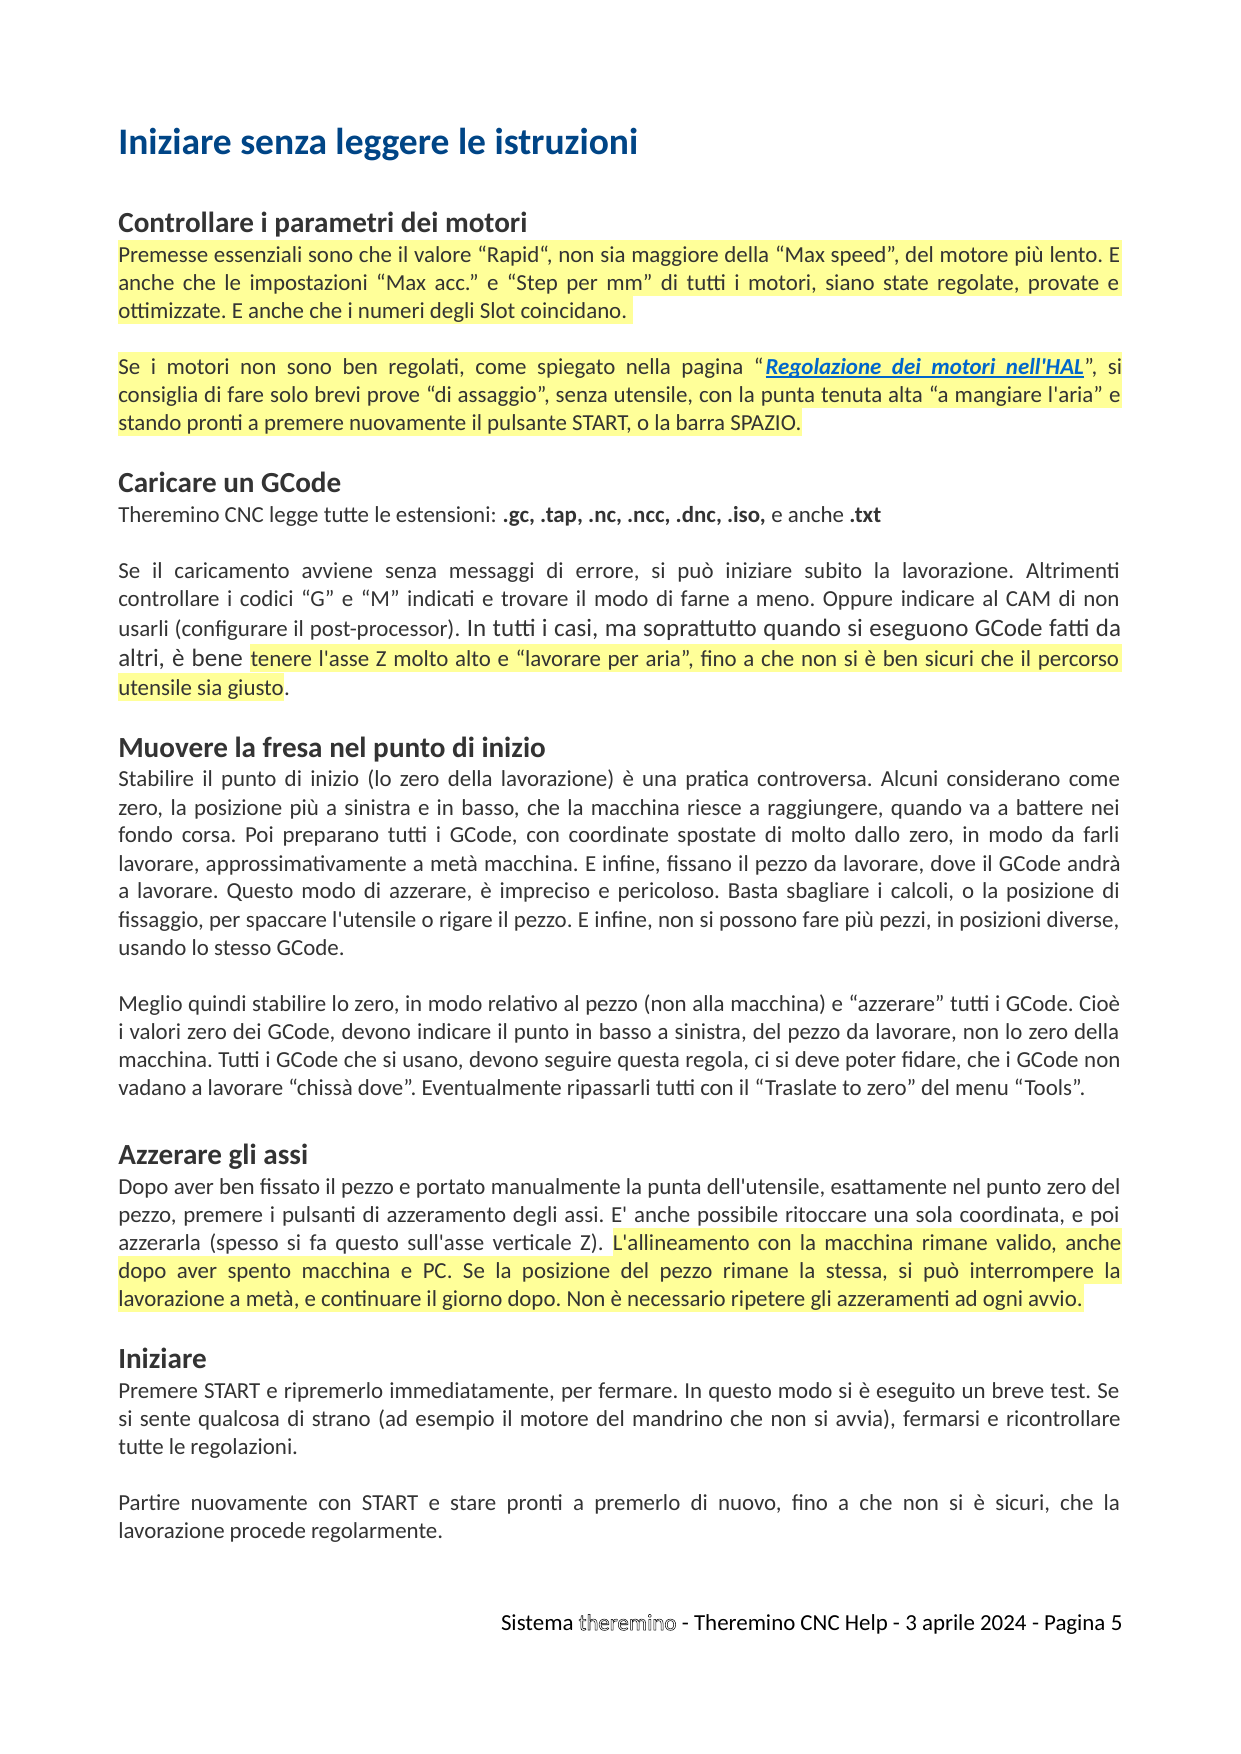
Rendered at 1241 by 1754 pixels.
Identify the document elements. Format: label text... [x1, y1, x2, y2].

text Stabilire il punto di inizio (lo zero della lavorazione) è una pratica controversa. Alcuni considerano come zero, la posizione più a sinistra e in basso, che la macchina riesce a raggiungere, quando va a battere nei fondo corsa. Poi preparano tutti i GCode, con coordinate spostate di molto dallo zero, in modo da farli lavorare, approssimativamente a metà macchina. E infine, fissano il pezzo da lavorare, dove il GCode andrà a lavorare. Questo modo di azzerare, è impreciso e pericoloso. Basta sbagliare i calcoli, o la posizione di fissaggio, per spaccare l'utensile o rigare il pezzo. E infine, non si possono fare più pezzi, in posizioni diverse, usando lo stesso GCode. [118, 764, 1122, 961]
text Controllare i parametri dei motori [118, 204, 1122, 240]
text Partire nuovamente con START e stare pronti a premerlo di nuovo, fino a che non si è sicuri, che la lavorazione procede regolarmente. [118, 1488, 1122, 1544]
subtitle Iniziare senza leggere le istruzioni [118, 118, 1122, 164]
text Theremino CNC legge tutte le estensioni: .gc, .tap, .nc, .ncc, .dnc, .iso, e anche .txt [118, 500, 1122, 528]
text Muovere la fresa nel punto di inizio [118, 729, 1122, 764]
text Azzerare gli assi [118, 1136, 1122, 1172]
text Iniziare [118, 1340, 1122, 1376]
text Premesse essenziali sono che il valore “Rapid“, non sia maggiore della “Max speed”, del motore più lento. E anche che le impostazioni “Max acc.” e “Step per mm” di tutti i motori, siano state regolate, provate e ottimizzate. E anche che i numeri degli Slot coincidano. [118, 240, 1122, 324]
text Se i motori non sono ben regolati, come spiegato nella pagina “Regolazione dei motori nell'HAL”, si consiglia di fare solo brevi prove “di assaggio”, senza utensile, con la punta tenuta alta “a mangiare l'aria” e stando pronti a premere nuovamente il pulsante START, o la barra SPAZIO. [118, 352, 1122, 436]
text Meglio quindi stabilire lo zero, in modo relativo al pezzo (non alla macchina) e “azzerare” tutti i GCode. Cioè i valori zero dei GCode, devono indicare il punto in basso a sinistra, del pezzo da lavorare, non lo zero della macchina. Tutti i GCode che si usano, devono seguire questa regola, ci si deve poter fidare, che i GCode non vadano a lavorare “chissà dove”. Eventualmente ripassarli tutti con il “Traslate to zero” del menu “Tools”. [118, 989, 1122, 1101]
text Premere START e ripremerlo immediatamente, per fermare. In questo modo si è eseguito un breve test. Se si sente qualcosa di strano (ad esempio il motore del mandrino che non si avvia), fermarsi e ricontrollare tutte le regolazioni. [118, 1376, 1122, 1460]
text Se il caricamento avviene senza messaggi di errore, si può iniziare subito la lavorazione. Altrimenti controllare i codici “G” e “M” indicati e trovare il modo di farne a meno. Oppure indicare al CAM di non usarli (configurare il post-processor). In tutti i casi, ma soprattutto quando si eseguono GCode fatti da altri, è bene tenere l'asse Z molto alto e “lavorare per aria”, fino a che non si è ben sicuri che il percorso utensile sia giusto. [118, 556, 1122, 701]
text Dopo aver ben fissato il pezzo e portato manualmente la punta dell'utensile, esattamente nel punto zero del pezzo, premere i pulsanti di azzeramento degli assi. E' anche possibile ritoccare una sola coordinata, e poi azzerarla (spesso si fa questo sull'asse verticale Z). L'allineamento con la macchina rimane valido, anche dopo aver spento macchina e PC. Se la posizione del pezzo rimane la stessa, si può interrompere la lavorazione a metà, e continuare il giorno dopo. Non è necessario ripetere gli azzeramenti ad ogni avvio. [118, 1172, 1122, 1312]
text Caricare un GCode [118, 464, 1122, 500]
